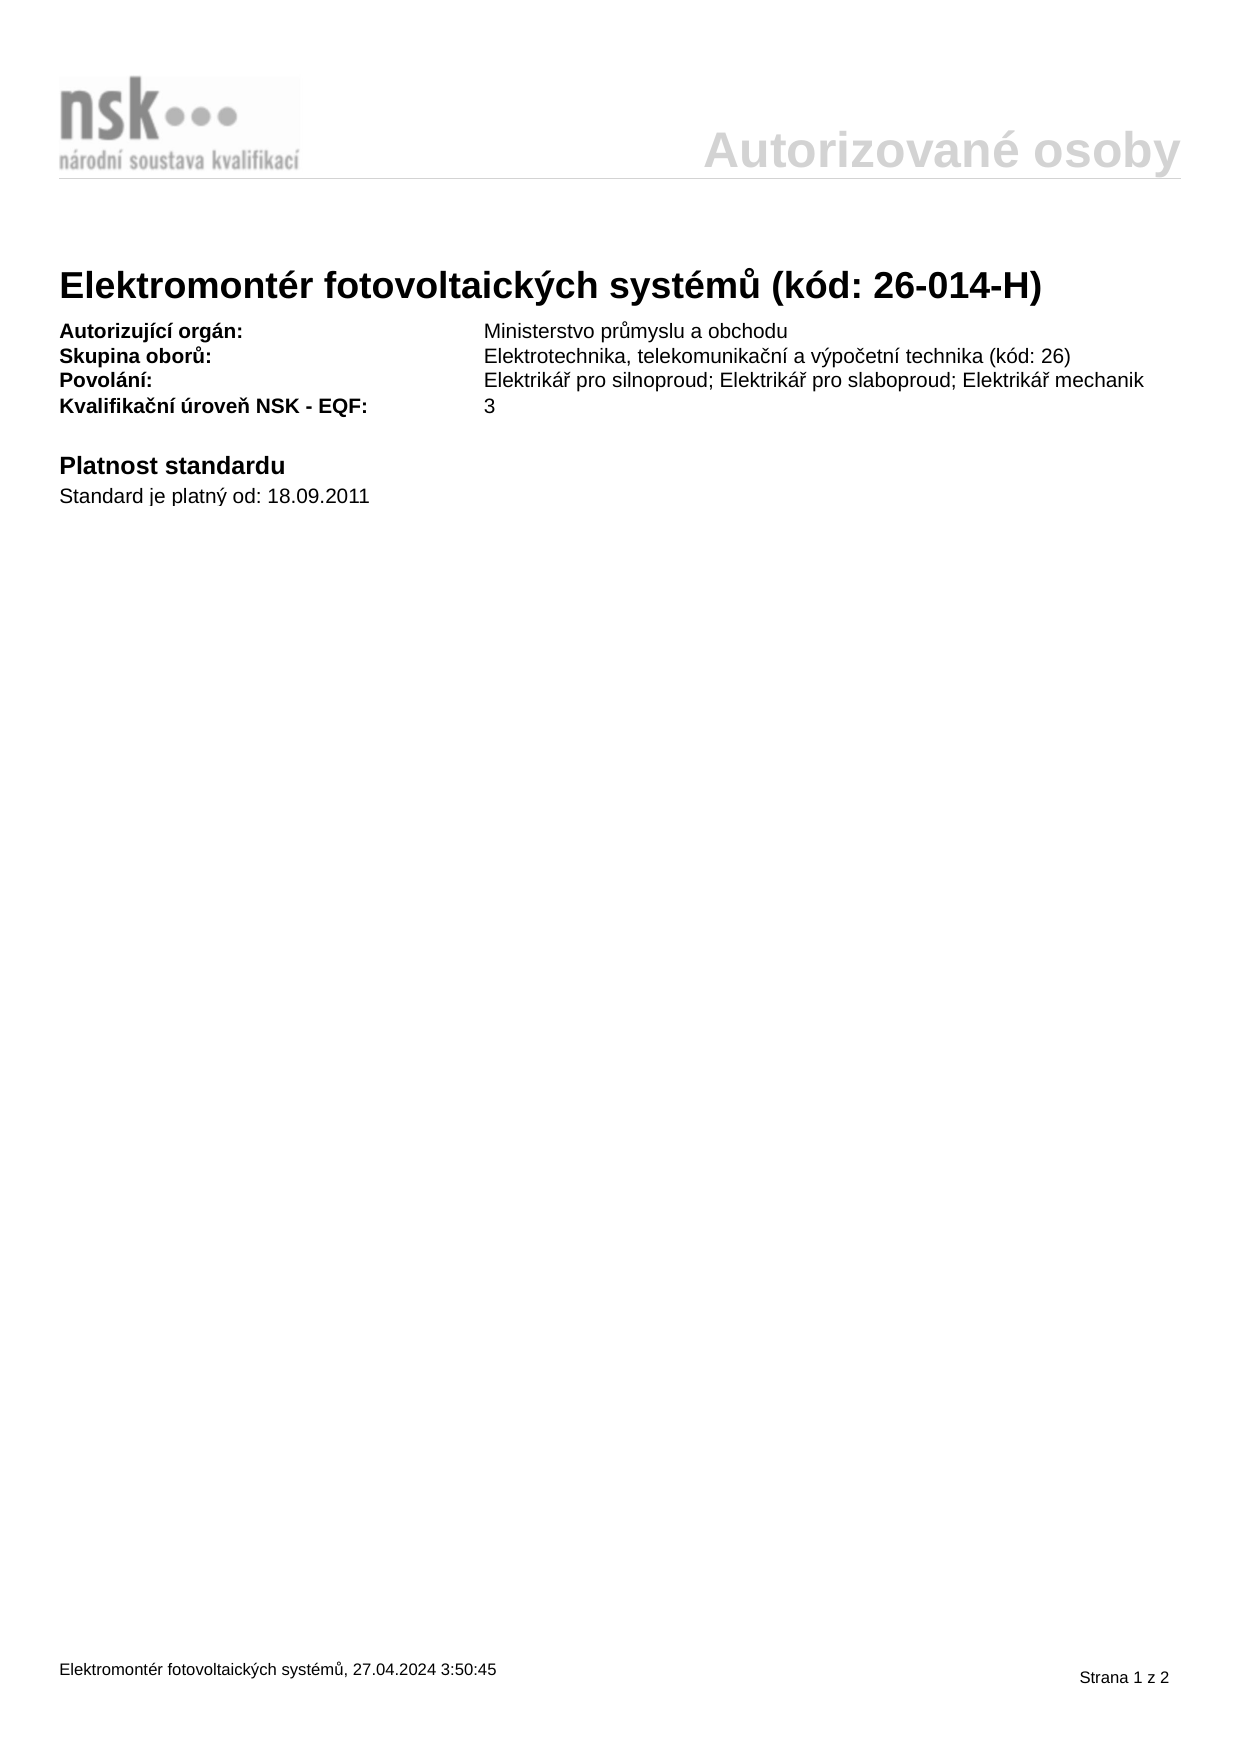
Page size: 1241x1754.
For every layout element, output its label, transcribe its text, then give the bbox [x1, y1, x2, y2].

table_cell [1169, 506, 1181, 806]
table_cell [620, 196, 626, 224]
table_cell [1169, 307, 1181, 319]
table_cell Kvalifikační úroveň NSK - EQF: [59, 394, 483, 417]
table_cell [620, 806, 626, 1106]
table_cell [862, 806, 1169, 1106]
table_cell [1169, 196, 1181, 224]
picture [58, 59, 621, 172]
table_cell 3 [484, 394, 1181, 417]
table_cell [1169, 418, 1181, 447]
table_cell [484, 1106, 620, 1383]
table_cell Standard je platný od: 18.09.2011 [59, 484, 1181, 506]
table_cell Autorizující orgán: [59, 319, 483, 343]
table_cell [484, 196, 620, 224]
table_cell [620, 506, 626, 806]
table_cell [1169, 1106, 1181, 1383]
table_cell [59, 307, 483, 319]
table_cell Elektromontér fotovoltaických systémů (kód: 26-014-H) [59, 224, 1181, 307]
table_cell [59, 179, 1181, 196]
table_cell [626, 806, 862, 1106]
table_cell [484, 418, 620, 447]
table_cell Elektromontér fotovoltaických systémů, 27.04.2024 3:50:45 [59, 1660, 862, 1696]
table_cell [862, 307, 1169, 319]
table_cell [620, 1106, 626, 1383]
table_cell [59, 172, 483, 178]
table_cell [1169, 806, 1181, 1106]
table_cell [862, 1384, 1169, 1659]
table_cell [620, 307, 626, 319]
table_cell [59, 196, 483, 224]
table_cell [59, 1384, 483, 1659]
table_cell [484, 506, 620, 806]
table_cell Strana 1 z 2 [862, 1660, 1169, 1696]
table_cell [59, 506, 483, 806]
table_cell [626, 506, 862, 806]
table_cell [620, 1384, 626, 1659]
table_cell [484, 1384, 620, 1659]
table_cell [620, 418, 626, 447]
table_cell [862, 418, 1169, 447]
table_header [621, 59, 626, 172]
table_cell Elektrotechnika, telekomunikační a výpočetní technika (kód: 26) [484, 344, 1181, 368]
table_cell [626, 418, 862, 447]
table_cell [484, 806, 620, 1106]
table_cell [862, 506, 1169, 806]
table_cell Povolání: [59, 368, 483, 392]
table_cell [59, 418, 483, 447]
table_cell Platnost standardu [59, 448, 1181, 483]
table_header Autorizované osoby [626, 59, 1181, 178]
table_cell [862, 1106, 1169, 1383]
table_cell [59, 806, 483, 1106]
table_cell [59, 1106, 483, 1383]
table_cell Skupina oborů: [59, 344, 483, 368]
table_cell [484, 307, 620, 319]
table_cell Elektrikář pro silnoproud; Elektrikář pro slaboproud; Elektrikář mechanik [484, 368, 1181, 393]
table_cell [1169, 1660, 1181, 1696]
table_cell [626, 1384, 862, 1659]
table_cell [484, 172, 620, 178]
table_cell [626, 307, 862, 319]
table_cell [626, 1106, 862, 1383]
table_cell [862, 196, 1169, 224]
table_cell Ministerstvo průmyslu a obchodu [484, 319, 1181, 344]
table_cell [1169, 1384, 1181, 1659]
table_cell [626, 196, 862, 224]
